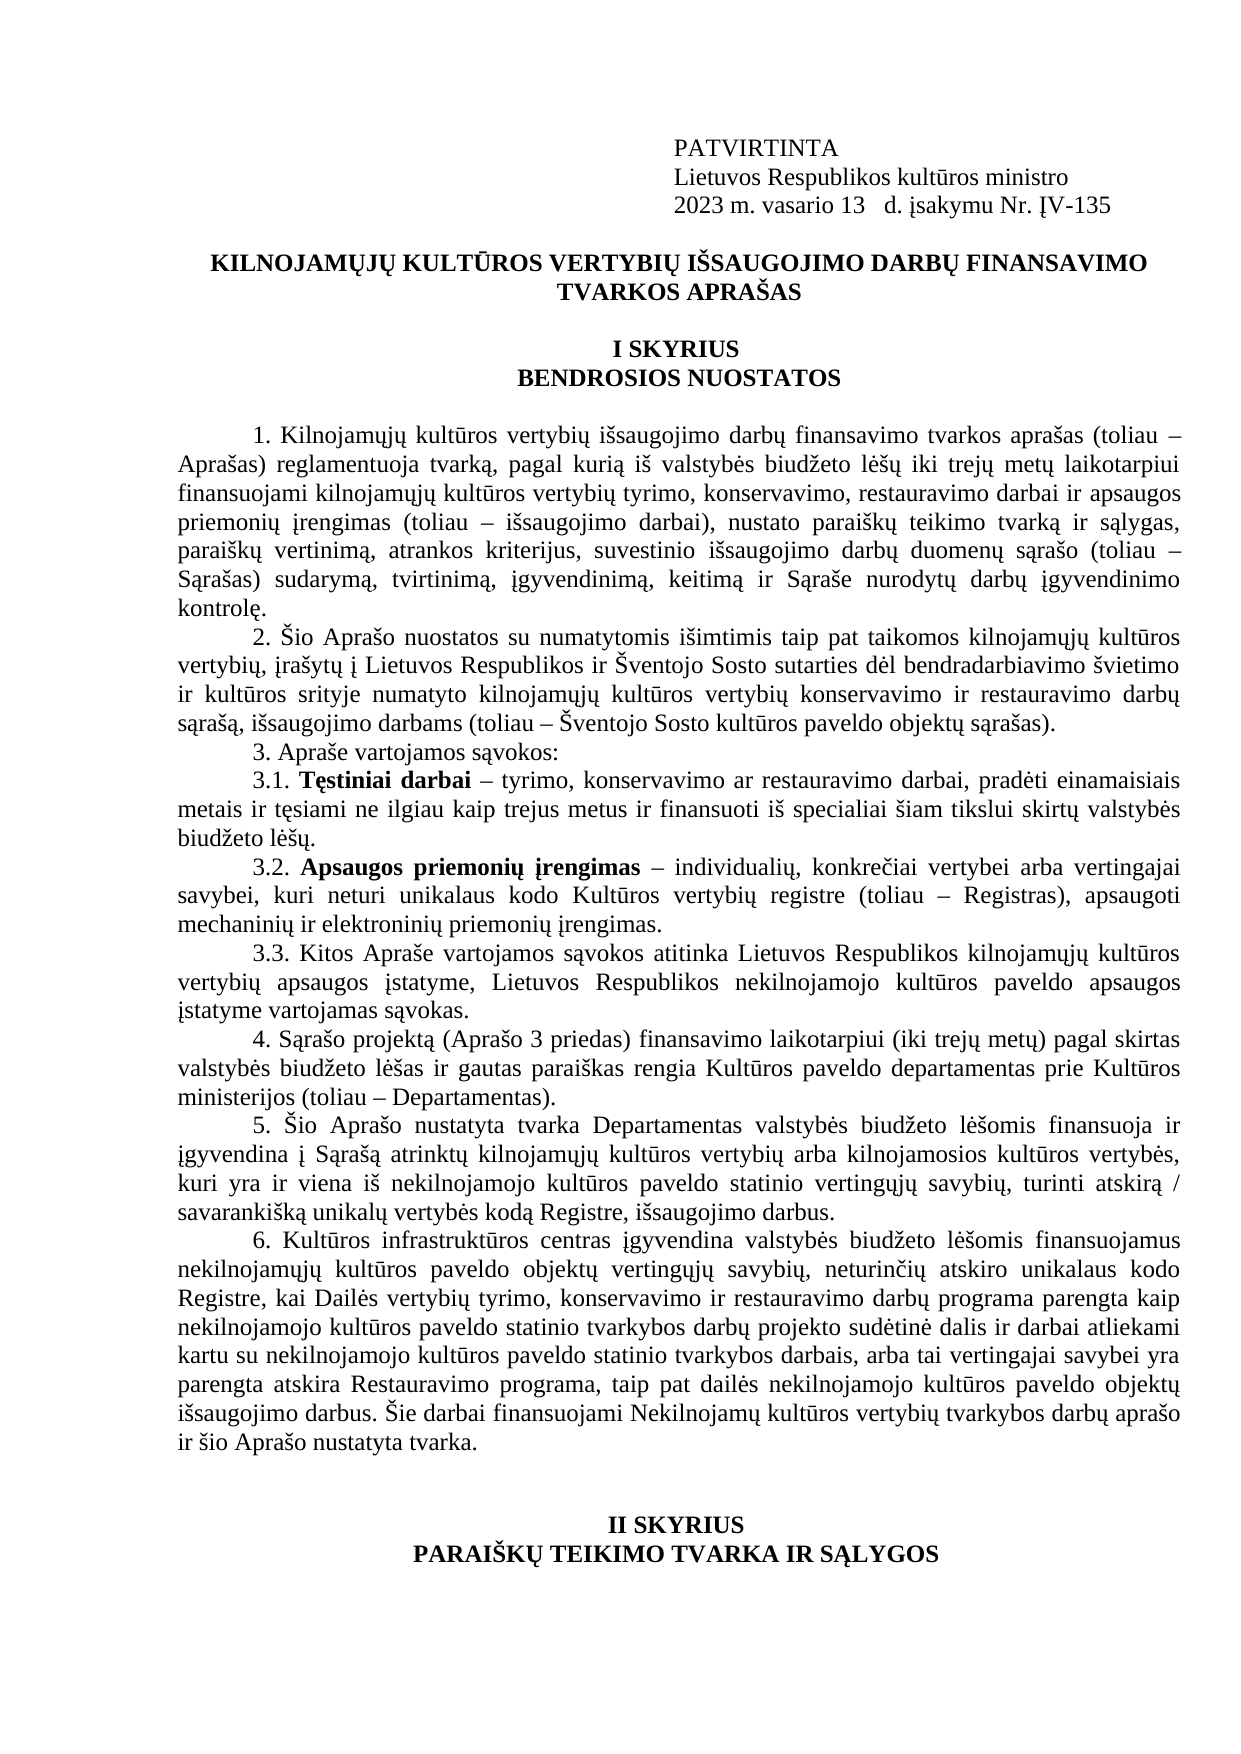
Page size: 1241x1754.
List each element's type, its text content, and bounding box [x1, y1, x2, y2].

text II SKYRIUS [177, 1511, 1181, 1539]
text 3.1. Tęstiniai darbai – tyrimo, konservavimo ar restauravimo darbai, pradėti einamaisiais metais ir tęsiami ne ilgiau kaip trejus metus ir finansuoti iš specialiai šiam tikslui skirtų valstybės biudžeto lėšų. [177, 765, 1181, 852]
text 3.2. Apsaugos priemonių įrengimas – individualių, konkrečiai vertybei arba vertingajai savybei, kuri neturi unikalaus kodo Kultūros vertybių registre (toliau – Registras), apsaugoti mechaninių ir elektroninių priemonių įrengimas. [177, 852, 1181, 938]
text KILNOJAMŲJŲ KULTŪROS VERTYBIŲ IŠSAUGOJIMO DARBŲ FINANSAVIMO TVARKOS APRAŠAS [177, 248, 1181, 305]
text 3.3. Kitos Apraše vartojamos sąvokos atitinka Lietuvos Respublikos kilnojamųjų kultūros vertybių apsaugos įstatyme, Lietuvos Respublikos nekilnojamojo kultūros paveldo apsaugos įstatyme vartojamas sąvokas. [177, 938, 1181, 1024]
text PATVIRTINTA [673, 133, 1181, 162]
text PARAIŠKŲ TEIKIMO TVARKA IR SĄLYGOS [177, 1539, 1181, 1568]
text 2. Šio Aprašo nuostatos su numatytomis išimtimis taip pat taikomos kilnojamųjų kultūros vertybių, įrašytų į Lietuvos Respublikos ir Šventojo Sosto sutarties dėl bendradarbiavimo švietimo ir kultūros srityje numatyto kilnojamųjų kultūros vertybių konservavimo ir restauravimo darbų sąrašą, išsaugojimo darbams (toliau – Šventojo Sosto kultūros paveldo objektų sąrašas). [177, 622, 1181, 737]
text I SKYRIUS [177, 334, 1181, 363]
text Lietuvos Respublikos kultūros ministro [673, 162, 1181, 190]
text 1. Kilnojamųjų kultūros vertybių išsaugojimo darbų finansavimo tvarkos aprašas (toliau – Aprašas) reglamentuoja tvarką, pagal kurią iš valstybės biudžeto lėšų iki trejų metų laikotarpiui finansuojami kilnojamųjų kultūros vertybių tyrimo, konservavimo, restauravimo darbai ir apsaugos priemonių įrengimas (toliau – išsaugojimo darbai), nustato paraiškų teikimo tvarką ir sąlygas, paraiškų vertinimą, atrankos kriterijus, suvestinio išsaugojimo darbų duomenų sąrašo (toliau – Sąrašas) sudarymą, tvirtinimą, įgyvendinimą, keitimą ir Sąraše nurodytų darbų įgyvendinimo kontrolę. [177, 420, 1181, 622]
text 4. Sąrašo projektą (Aprašo 3 priedas) finansavimo laikotarpiui (iki trejų metų) pagal skirtas valstybės biudžeto lėšas ir gautas paraiškas rengia Kultūros paveldo departamentas prie Kultūros ministerijos (toliau – Departamentas). [177, 1024, 1181, 1110]
text 3. Apraše vartojamos sąvokos: [177, 737, 1181, 765]
text 6. Kultūros infrastruktūros centras įgyvendina valstybės biudžeto lėšomis finansuojamus nekilnojamųjų kultūros paveldo objektų vertingųjų savybių, neturinčių atskiro unikalaus kodo Registre, kai Dailės vertybių tyrimo, konservavimo ir restauravimo darbų programa parengta kaip nekilnojamojo kultūros paveldo statinio tvarkybos darbų projekto sudėtinė dalis ir darbai atliekami kartu su nekilnojamojo kultūros paveldo statinio tvarkybos darbais, arba tai vertingajai savybei yra parengta atskira Restauravimo programa, taip pat dailės nekilnojamojo kultūros paveldo objektų išsaugojimo darbus. Šie darbai finansuojami Nekilnojamų kultūros vertybių tvarkybos darbų aprašo ir šio Aprašo nustatyta tvarka. [177, 1225, 1181, 1455]
text 2023 m. vasario 13 d. įsakymu Nr. ĮV-135 [673, 190, 1181, 219]
text 5. Šio Aprašo nustatyta tvarka Departamentas valstybės biudžeto lėšomis finansuoja ir įgyvendina į Sąrašą atrinktų kilnojamųjų kultūros vertybių arba kilnojamosios kultūros vertybės, kuri yra ir viena iš nekilnojamojo kultūros paveldo statinio vertingųjų savybių, turinti atskirą / savarankišką unikalų vertybės kodą Registre, išsaugojimo darbus. [177, 1110, 1181, 1225]
text BENDROSIOS NUOSTATOS [177, 363, 1181, 392]
